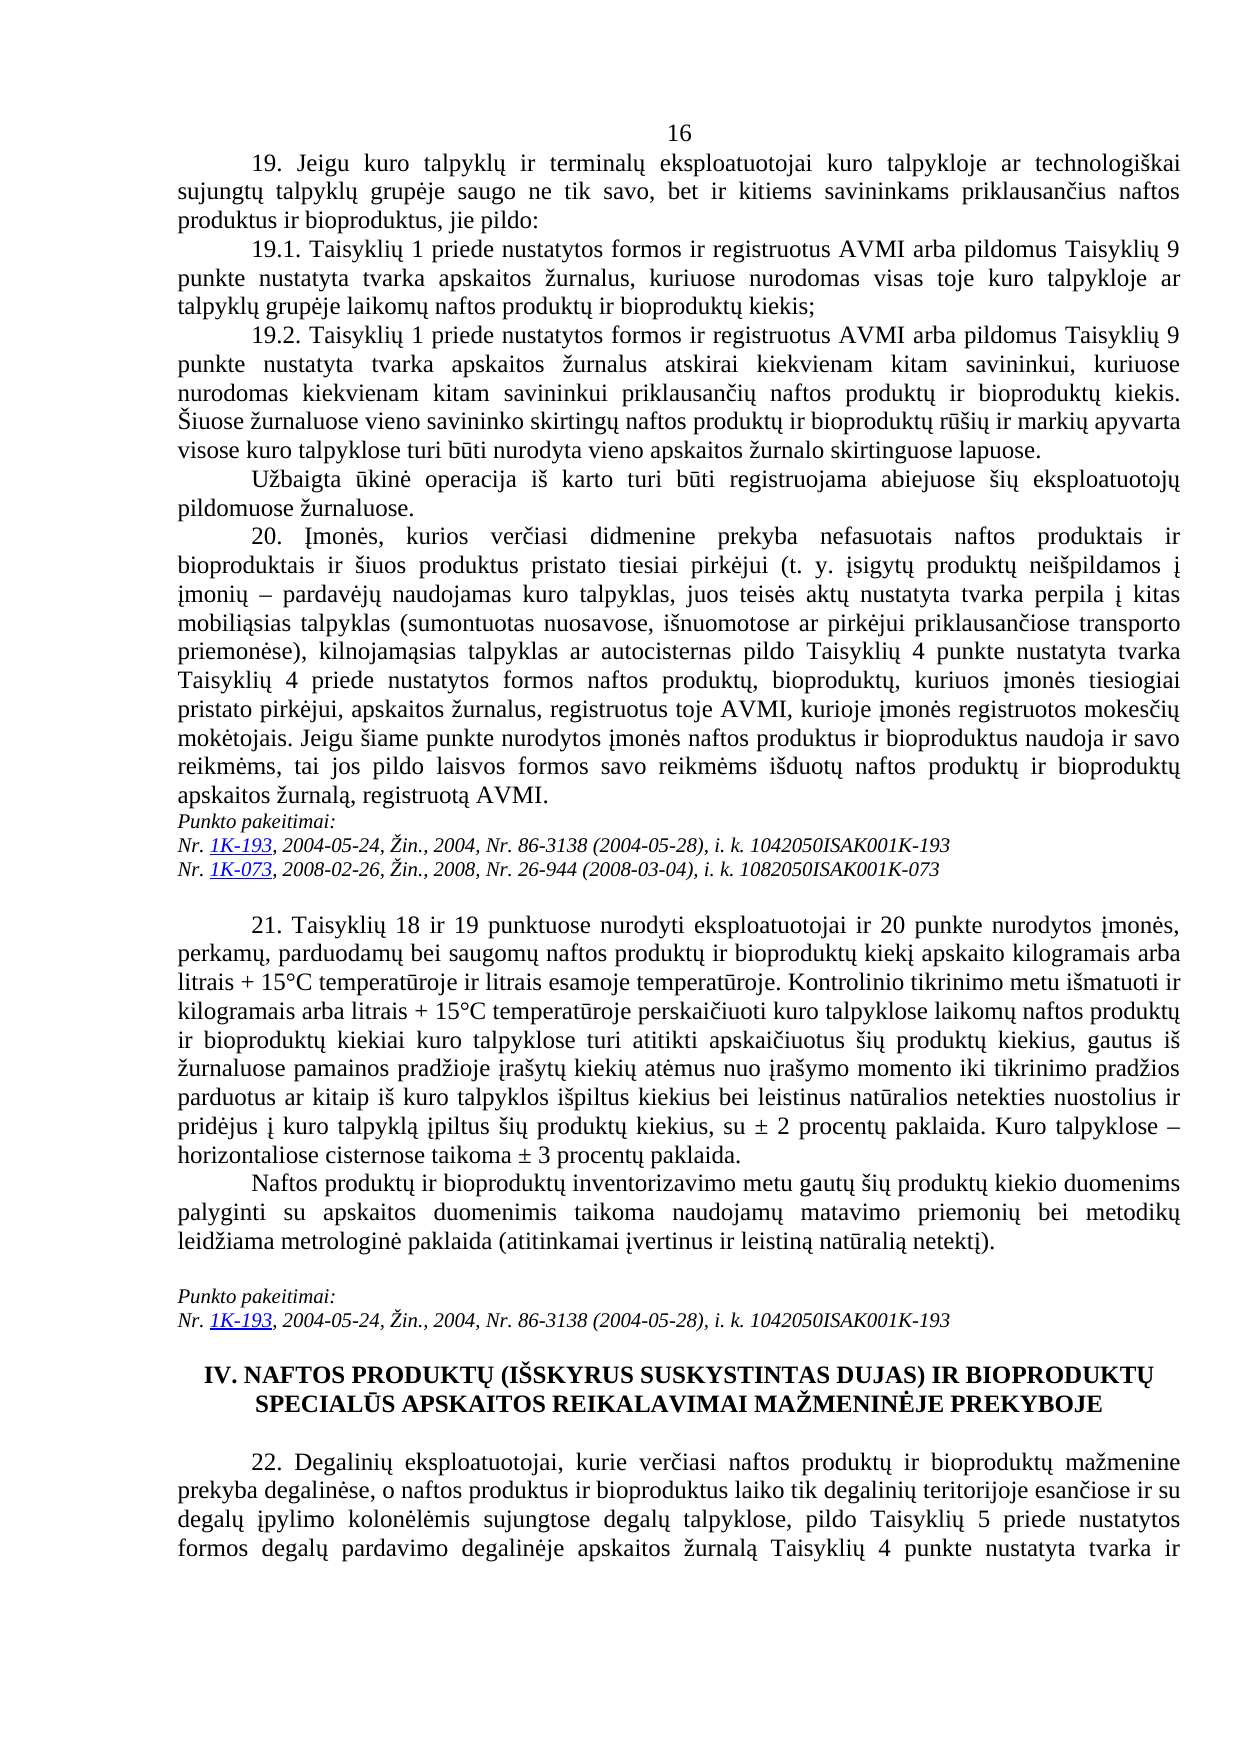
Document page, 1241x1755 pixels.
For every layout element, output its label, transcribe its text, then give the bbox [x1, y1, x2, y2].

text Punkto pakeitimai: [177, 809, 1181, 833]
text IV. NAFTOS PRODUKTŲ (IŠSKYRUS SUSKYSTINTAS DUJAS) IR BIOPRODUKTŲ SPECIALŪS APSKAITOS REIKALAVIMAI MAŽMENINĖJE PREKYBOJE [177, 1360, 1181, 1418]
text Naftos produktų ir bioproduktų inventorizavimo metu gautų šių produktų kiekio duomenims palyginti su apskaitos duomenimis taikoma naudojamų matavimo priemonių bei metodikų leidžiama metrologinė paklaida (atitinkamai įvertinus ir leistiną natūralią netektį). [177, 1168, 1181, 1255]
text Nr. 1K-073, 2008-02-26, Žin., 2008, Nr. 26-944 (2008-03-04), i. k. 1082050ISAK001K-073 [177, 857, 1181, 881]
text 19.1. Taisyklių 1 priede nustatytos formos ir registruotus AVMI arba pildomus Taisyklių 9 punkte nustatyta tvarka apskaitos žurnalus, kuriuose nurodomas visas toje kuro talpykloje ar talpyklų grupėje laikomų naftos produktų ir bioproduktų kiekis; [177, 234, 1181, 320]
text Punkto pakeitimai: [177, 1283, 1181, 1308]
text 22. Degalinių eksploatuotojai, kurie verčiasi naftos produktų ir bioproduktų mažmenine prekyba degalinėse, o naftos produktus ir bioproduktus laiko tik degalinių teritorijoje esančiose ir su degalų įpylimo kolonėlėmis sujungtose degalų talpyklose, pildo Taisyklių 5 priede nustatytos formos degalų pardavimo degalinėje apskaitos žurnalą Taisyklių 4 punkte nustatyta tvarka ir [177, 1447, 1181, 1562]
text 20. Įmonės, kurios verčiasi didmenine prekyba nefasuotais naftos produktais ir bioproduktais ir šiuos produktus pristato tiesiai pirkėjui (t. y. įsigytų produktų neišpildamos į įmonių – pardavėjų naudojamas kuro talpyklas, juos teisės aktų nustatyta tvarka perpila į kitas mobiliąsias talpyklas (sumontuotas nuosavose, išnuomotose ar pirkėjui priklausančiose transporto priemonėse), kilnojamąsias talpyklas ar autocisternas pildo Taisyklių 4 punkte nustatyta tvarka Taisyklių 4 priede nustatytos formos naftos produktų, bioproduktų, kuriuos įmonės tiesiogiai pristato pirkėjui, apskaitos žurnalus, registruotus toje AVMI, kurioje įmonės registruotos mokesčių mokėtojais. Jeigu šiame punkte nurodytos įmonės naftos produktus ir bioproduktus naudoja ir savo reikmėms, tai jos pildo laisvos formos savo reikmėms išduotų naftos produktų ir bioproduktų apskaitos žurnalą, registruotą AVMI. [177, 521, 1181, 809]
text 19. Jeigu kuro talpyklų ir terminalų eksploatuotojai kuro talpykloje ar technologiškai sujungtų talpyklų grupėje saugo ne tik savo, bet ir kitiems savininkams priklausančius naftos produktus ir bioproduktus, jie pildo: [177, 148, 1181, 234]
text Užbaigta ūkinė operacija iš karto turi būti registruojama abiejuose šių eksploatuotojų pildomuose žurnaluose. [177, 464, 1181, 521]
text 21. Taisyklių 18 ir 19 punktuose nurodyti eksploatuotojai ir 20 punkte nurodytos įmonės, perkamų, parduodamų bei saugomų naftos produktų ir bioproduktų kiekį apskaito kilogramais arba litrais + 15°C temperatūroje ir litrais esamoje temperatūroje. Kontrolinio tikrinimo metu išmatuoti ir kilogramais arba litrais + 15°C temperatūroje perskaičiuoti kuro talpyklose laikomų naftos produktų ir bioproduktų kiekiai kuro talpyklose turi atitikti apskaičiuotus šių produktų kiekius, gautus iš žurnaluose pamainos pradžioje įrašytų kiekių atėmus nuo įrašymo momento iki tikrinimo pradžios parduotus ar kitaip iš kuro talpyklos išpiltus kiekius bei leistinus natūralios netekties nuostolius ir pridėjus į kuro talpyklą įpiltus šių produktų kiekius, su ± 2 procentų paklaida. Kuro talpyklose – horizontaliose cisternose taikoma ± 3 procentų paklaida. [177, 910, 1181, 1168]
text Nr. 1K-193, 2004-05-24, Žin., 2004, Nr. 86-3138 (2004-05-28), i. k. 1042050ISAK001K-193 [177, 833, 1181, 857]
text 19.2. Taisyklių 1 priede nustatytos formos ir registruotus AVMI arba pildomus Taisyklių 9 punkte nustatyta tvarka apskaitos žurnalus atskirai kiekvienam kitam savininkui, kuriuose nurodomas kiekvienam kitam savininkui priklausančių naftos produktų ir bioproduktų kiekis. Šiuose žurnaluose vieno savininko skirtingų naftos produktų ir bioproduktų rūšių ir markių apyvarta visose kuro talpyklose turi būti nurodyta vieno apskaitos žurnalo skirtinguose lapuose. [177, 320, 1181, 464]
text Nr. 1K-193, 2004-05-24, Žin., 2004, Nr. 86-3138 (2004-05-28), i. k. 1042050ISAK001K-193 [177, 1308, 1181, 1332]
